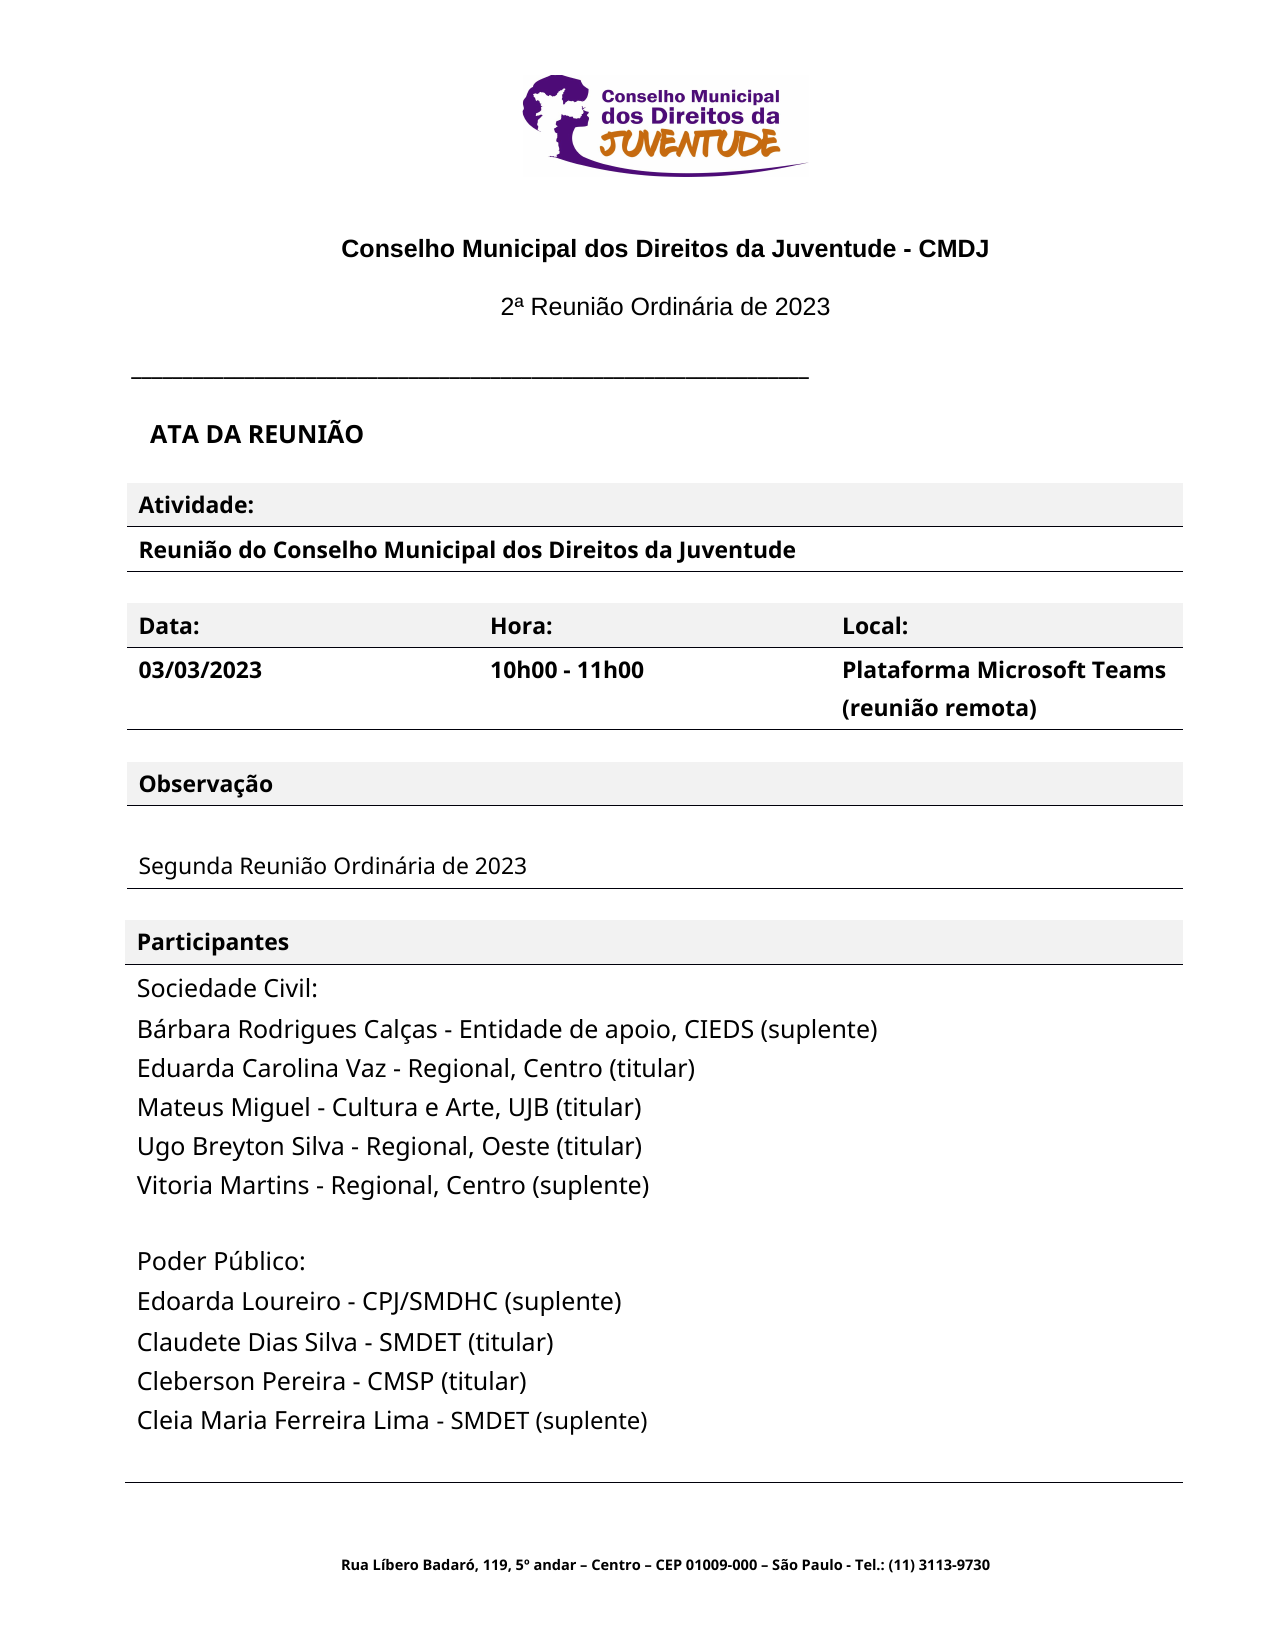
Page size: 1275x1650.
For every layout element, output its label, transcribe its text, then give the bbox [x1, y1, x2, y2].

table_header Hora: [479, 603, 831, 647]
table_cell Reunião do Conselho Municipal dos Direitos da Juventude [127, 527, 1183, 571]
text ATA DA REUNIÃO [150, 417, 1237, 451]
table_header Participantes [125, 920, 1183, 964]
table_cell Segunda Reunião Ordinária de 2023 [127, 806, 1183, 888]
table_header Data: [127, 603, 479, 647]
table_cell Sociedade Civil: Bárbara Rodrigues Calças - Entidade de apoio, CIEDS (suplente) Eduarda Carolina Vaz - Regional, Centro (titular) Mateus Miguel - Cultura e Arte, UJB (titular) Ugo Breyton Silva - Regional, Oeste (titular) Vitoria Martins - Regional, Centro (suplente) Poder Público: Edoarda Loureiro - CPJ/SMDHC (suplente) Claudete Dias Silva - SMDET (titular) Cleberson Pereira - CMSP (titular) Cleia Maria Ferreira Lima - SMDET (suplente) [125, 965, 1183, 1482]
picture [522, 75, 809, 177]
text __________________________________________________________________ [131, 349, 1237, 383]
table_cell 10h00 - 11h00 [479, 648, 831, 729]
table_cell 03/03/2023 [127, 648, 479, 729]
table_header Observação [127, 762, 1183, 805]
table_header Local: [831, 603, 1183, 647]
table_header Atividade: [127, 483, 1183, 526]
table_cell Plataforma Microsoft Teams (reunião remota) [831, 648, 1183, 729]
